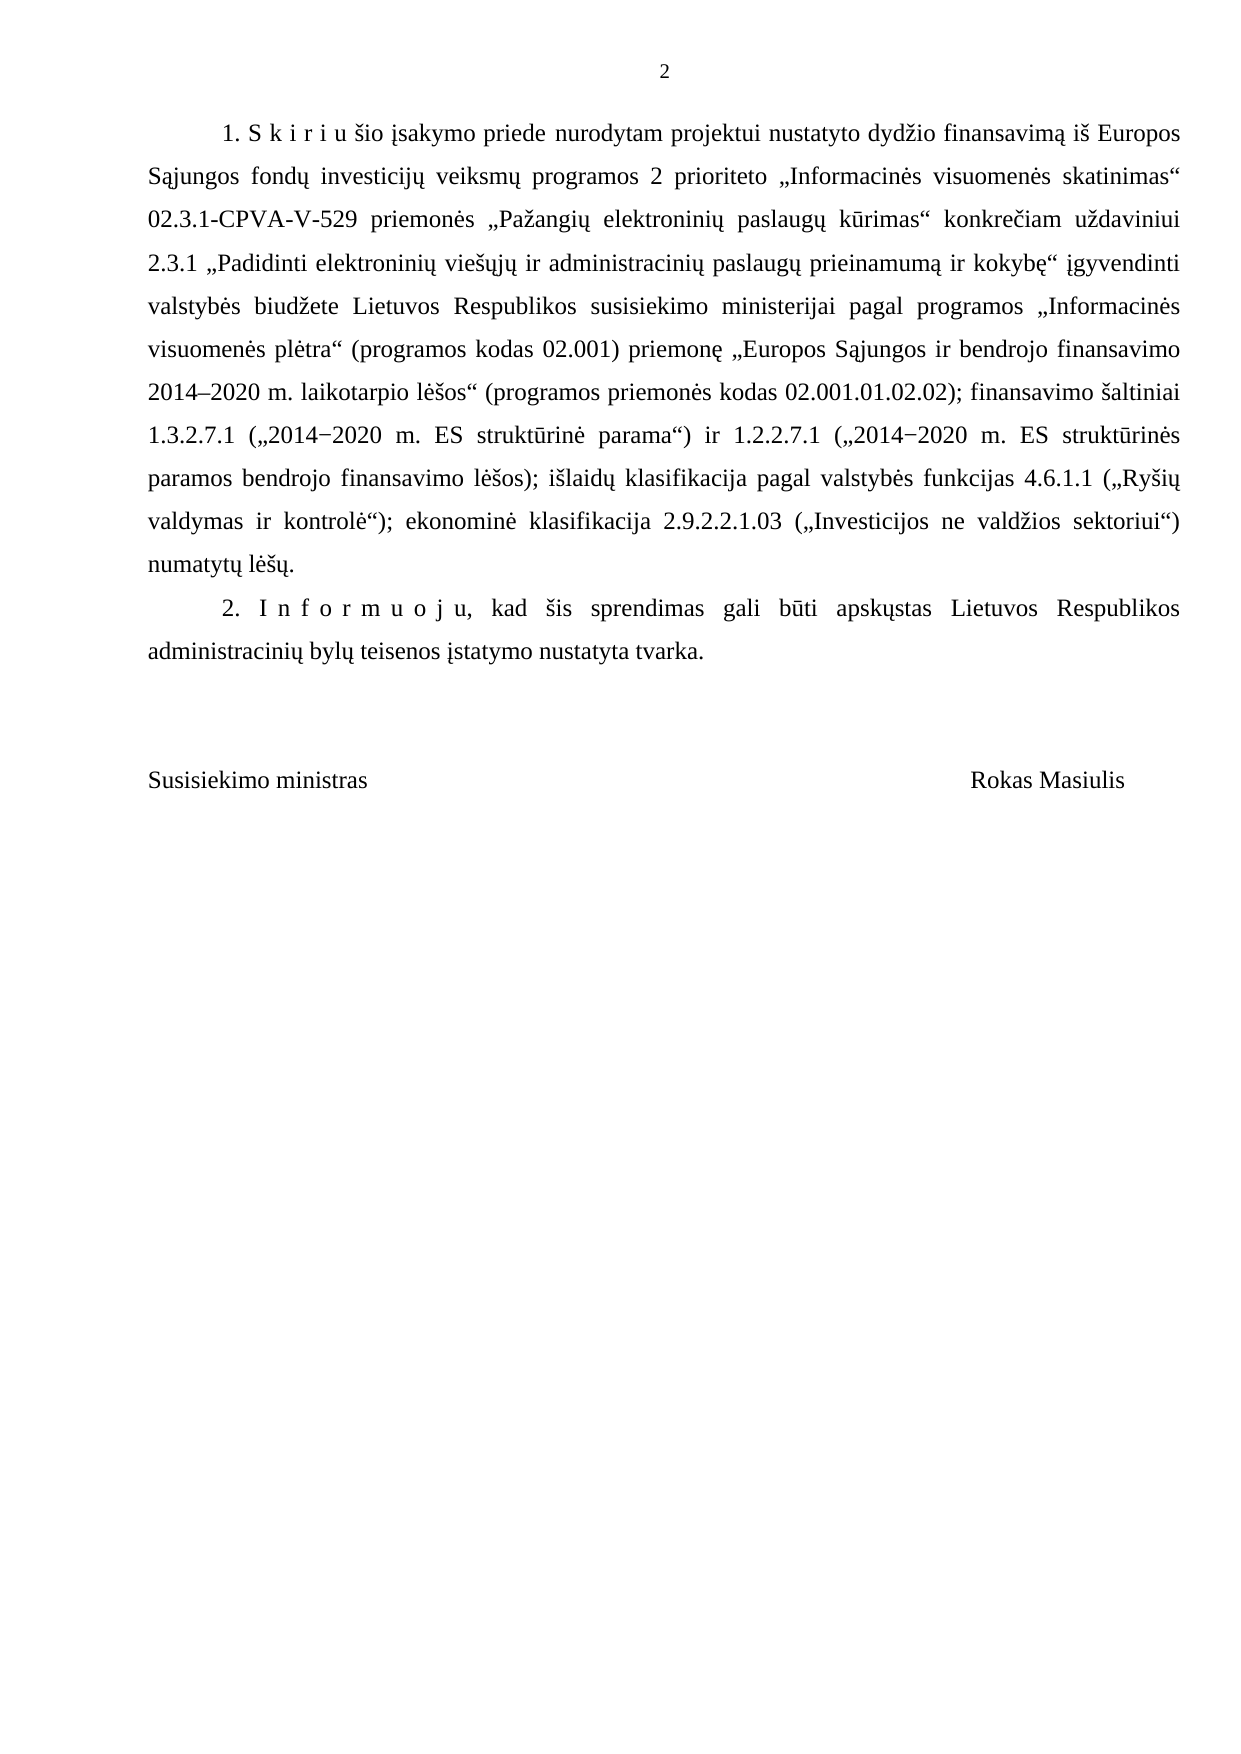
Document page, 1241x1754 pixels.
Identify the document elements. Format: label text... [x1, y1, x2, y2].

text Susisiekimo ministras Rokas Masiulis [148, 765, 1181, 794]
text 2. Informuoju, kad šis sprendimas gali būti apskųstas Lietuvos Respublikos administracinių bylų teisenos įstatymo nustatyta tvarka. [148, 593, 1181, 664]
text 1. S k i r i u šio įsakymo priede nurodytam projektui nustatyto dydžio finansavimą iš Europos Sąjungos fondų investicijų veiksmų programos 2 prioriteto „Informacinės visuomenės skatinimas“ 02.3.1-CPVA-V-529 priemonės „Pažangių elektroninių paslaugų kūrimas“ konkrečiam uždaviniui 2.3.1 „Padidinti elektroninių viešųjų ir administracinių paslaugų prieinamumą ir kokybę“ įgyvendinti valstybės biudžete Lietuvos Respublikos susisiekimo ministerijai pagal programos „Informacinės visuomenės plėtra“ (programos kodas 02.001) priemonę „Europos Sąjungos ir bendrojo finansavimo 2014–2020 m. laikotarpio lėšos“ (programos priemonės kodas 02.001.01.02.02); finansavimo šaltiniai 1.3.2.7.1 („2014−2020 m. ES struktūrinė parama“) ir 1.2.2.7.1 („2014−2020 m. ES struktūrinės paramos bendrojo finansavimo lėšos); išlaidų klasifikacija pagal valstybės funkcijas 4.6.1.1 („Ryšių valdymas ir kontrolė“); ekonominė klasifikacija 2.9.2.2.1.03 („Investicijos ne valdžios sektoriui“) numatytų lėšų. [148, 118, 1181, 578]
